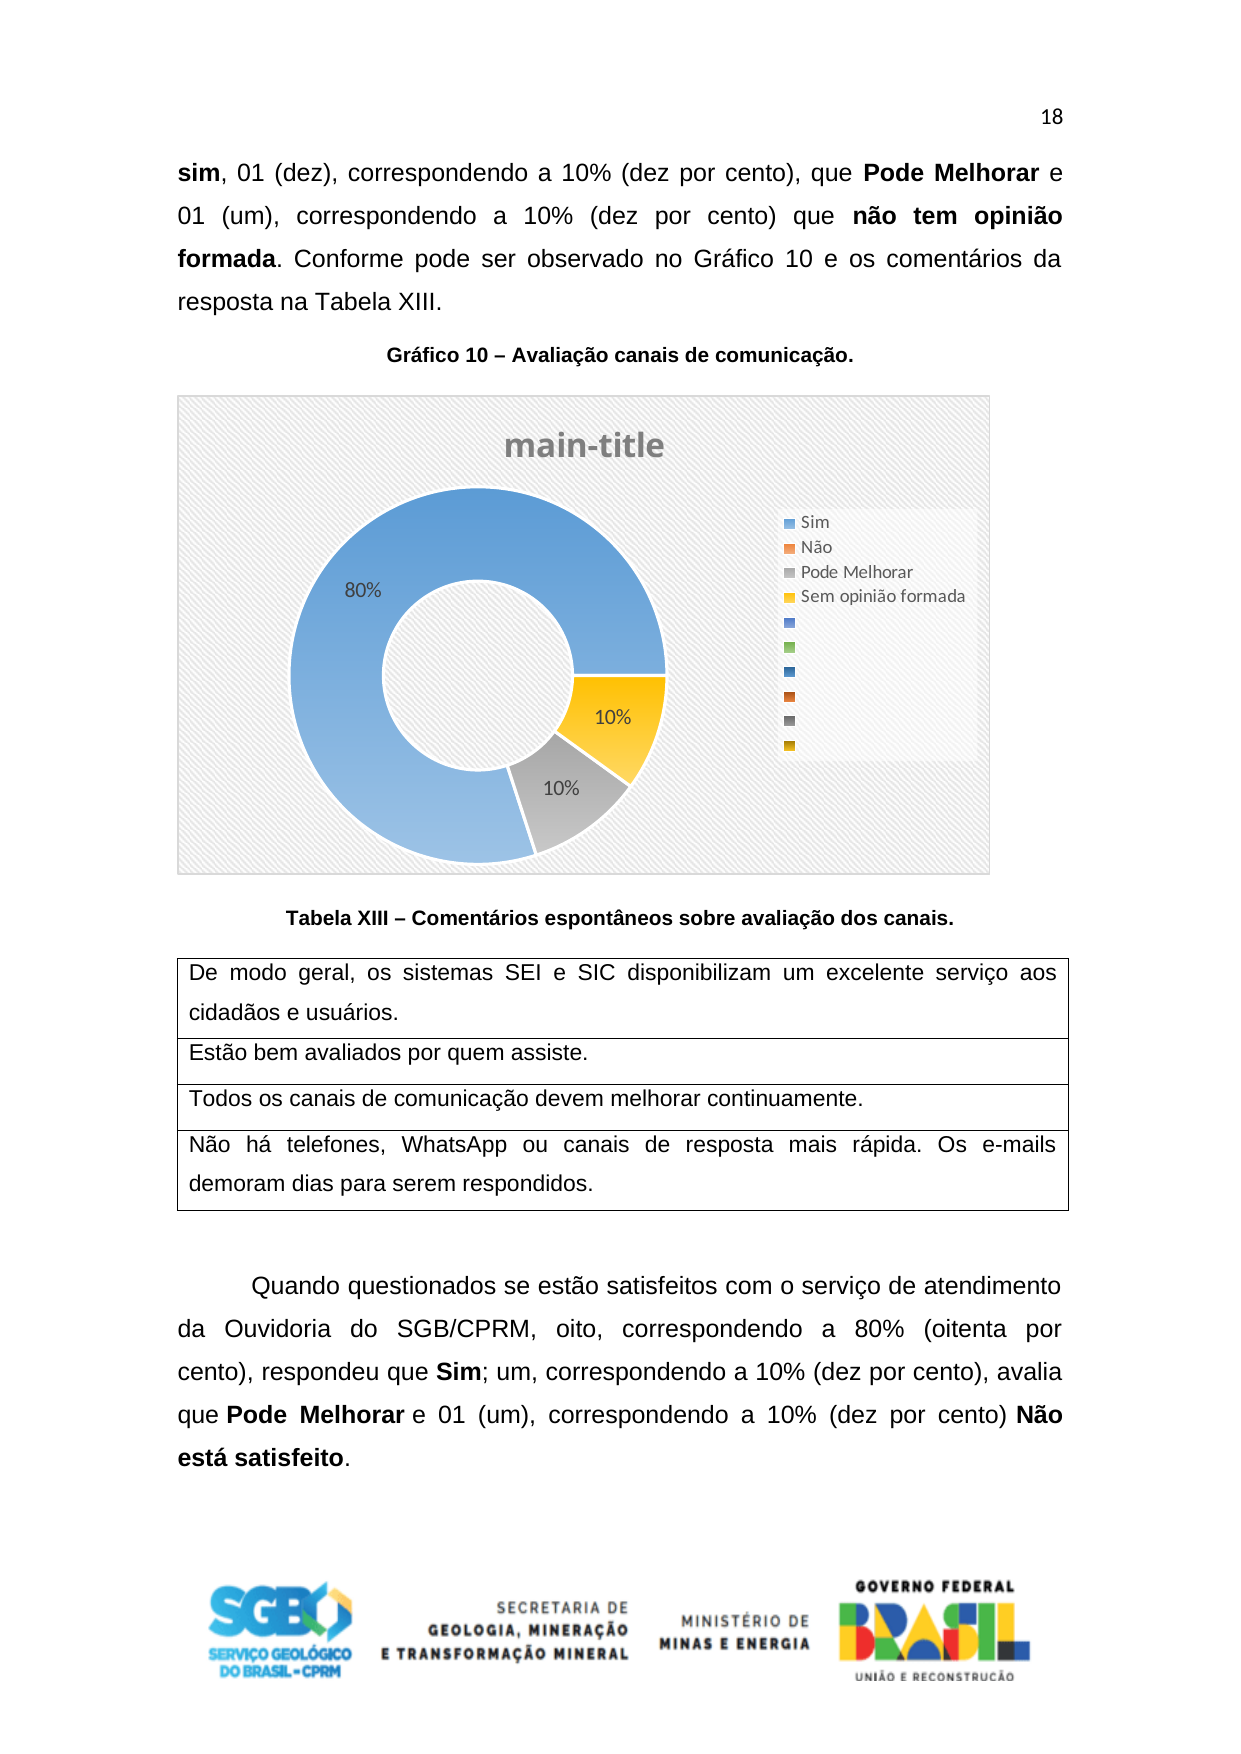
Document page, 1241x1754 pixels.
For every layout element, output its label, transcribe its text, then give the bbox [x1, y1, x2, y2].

table_cell Não há telefones, WhatsApp ou canais de resposta mais rápida. Os e-mails demoram dias para serem respondidos. [178, 1131, 1068, 1210]
table_cell Estão bem avaliados por quem assiste. [178, 1039, 1068, 1084]
table_header De modo geral, os sistemas SEI e SIC disponibilizam um excelente serviço aos cidadãos e usuários. [178, 959, 1068, 1038]
text Quando questionados se estão satisfeitos com o serviço de atendimento da Ouvidoria do SGB/CPRM, oito, correspondendo a 80% (oitenta por cento), respondeu que Sim; um, correspondendo a 10% (dez por cento), avalia que Pode Melhorar e 01 (um), correspondendo a 10% (dez por cento) Não está satisfeito. [177, 1271, 1063, 1472]
text Tabela XIII – Comentários espontâneos sobre avaliação dos canais. [177, 906, 1063, 929]
text sim, 01 (dez), correspondendo a 10% (dez por cento), que Pode Melhorar e 01 (um), correspondendo a 10% (dez por cento) que não tem opinião formada. Conforme pode ser observado no Gráfico 10 e os comentários da resposta na Tabela XIII. [177, 158, 1063, 316]
table_cell Todos os canais de comunicação devem melhorar continuamente. [178, 1085, 1068, 1130]
text Gráfico 10 – Avaliação canais de comunicação. [177, 343, 1063, 367]
